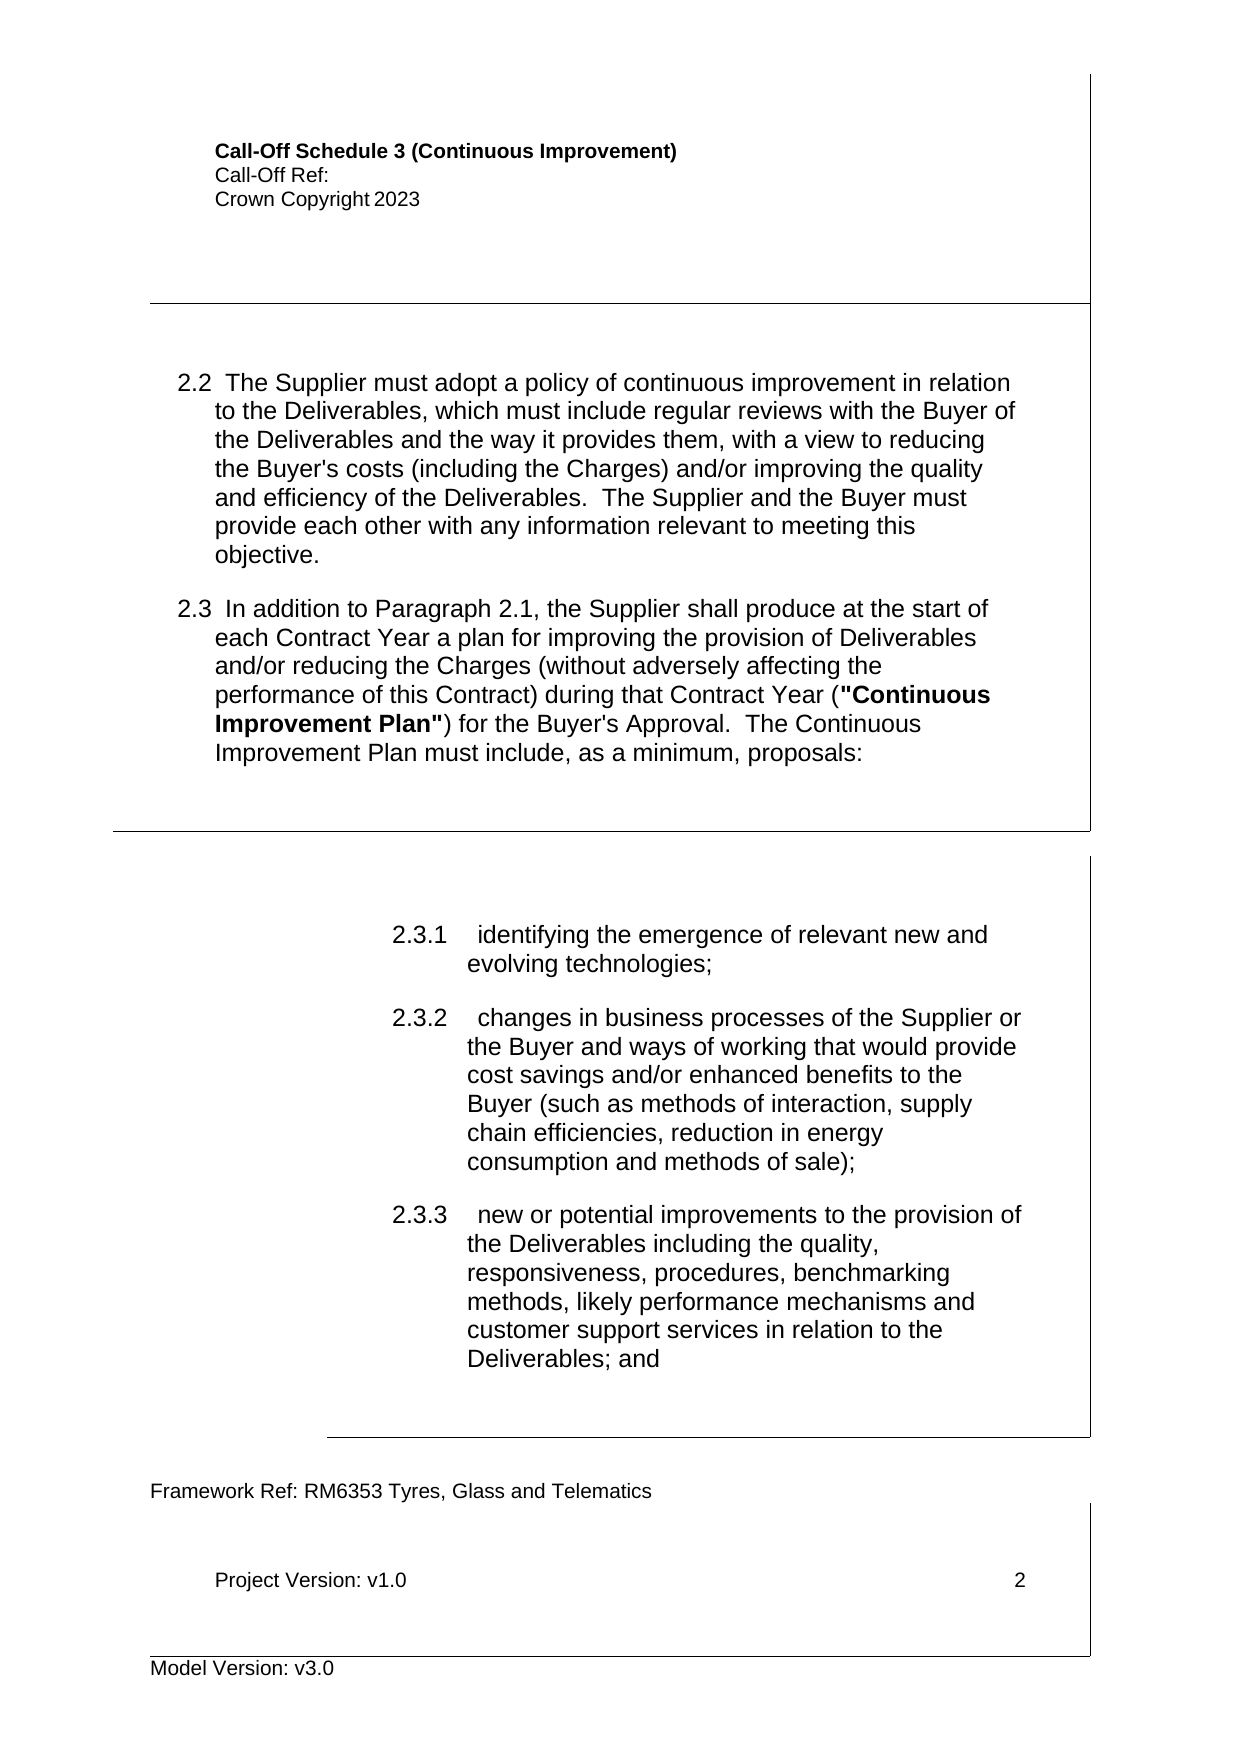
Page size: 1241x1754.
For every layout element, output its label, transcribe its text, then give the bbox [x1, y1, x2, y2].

list The Supplier must adopt a policy of continuous improvement in relation to the Deliverables, which must include regular reviews with the Buyer of the Deliverables and the way it provides them, with a view to reducing the Buyer's costs (including the Charges) and/or improving the quality and efficiency of the Deliverables. The Supplier and the Buyer must provide each other with any information relevant to meeting this objective. [112, 303, 1090, 529]
list identifying the emergence of relevant new and evolving technologies; [327, 856, 1090, 938]
list changes in business processes of the Supplier or the Buyer and ways of working that would provide cost savings and/or enhanced benefits to the Buyer (such as methods of interaction, supply chain efficiencies, reduction in energy consumption and methods of sale); [327, 938, 1090, 1136]
list In addition to Paragraph 2.1, the Supplier shall produce at the start of each Contract Year a plan for improving the provision of Deliverables and/or reducing the Charges (without adversely affecting the performance of this Contract) during that Contract Year ("Continuous Improvement Plan") for the Buyer's Approval. The Continuous Improvement Plan must include, as a minimum, proposals: [112, 529, 1090, 831]
list new or potential improvements to the provision of the Deliverables including the quality, responsiveness, procedures, benchmarking methods, likely performance mechanisms and customer support services in relation to the Deliverables; and [327, 1136, 1090, 1437]
